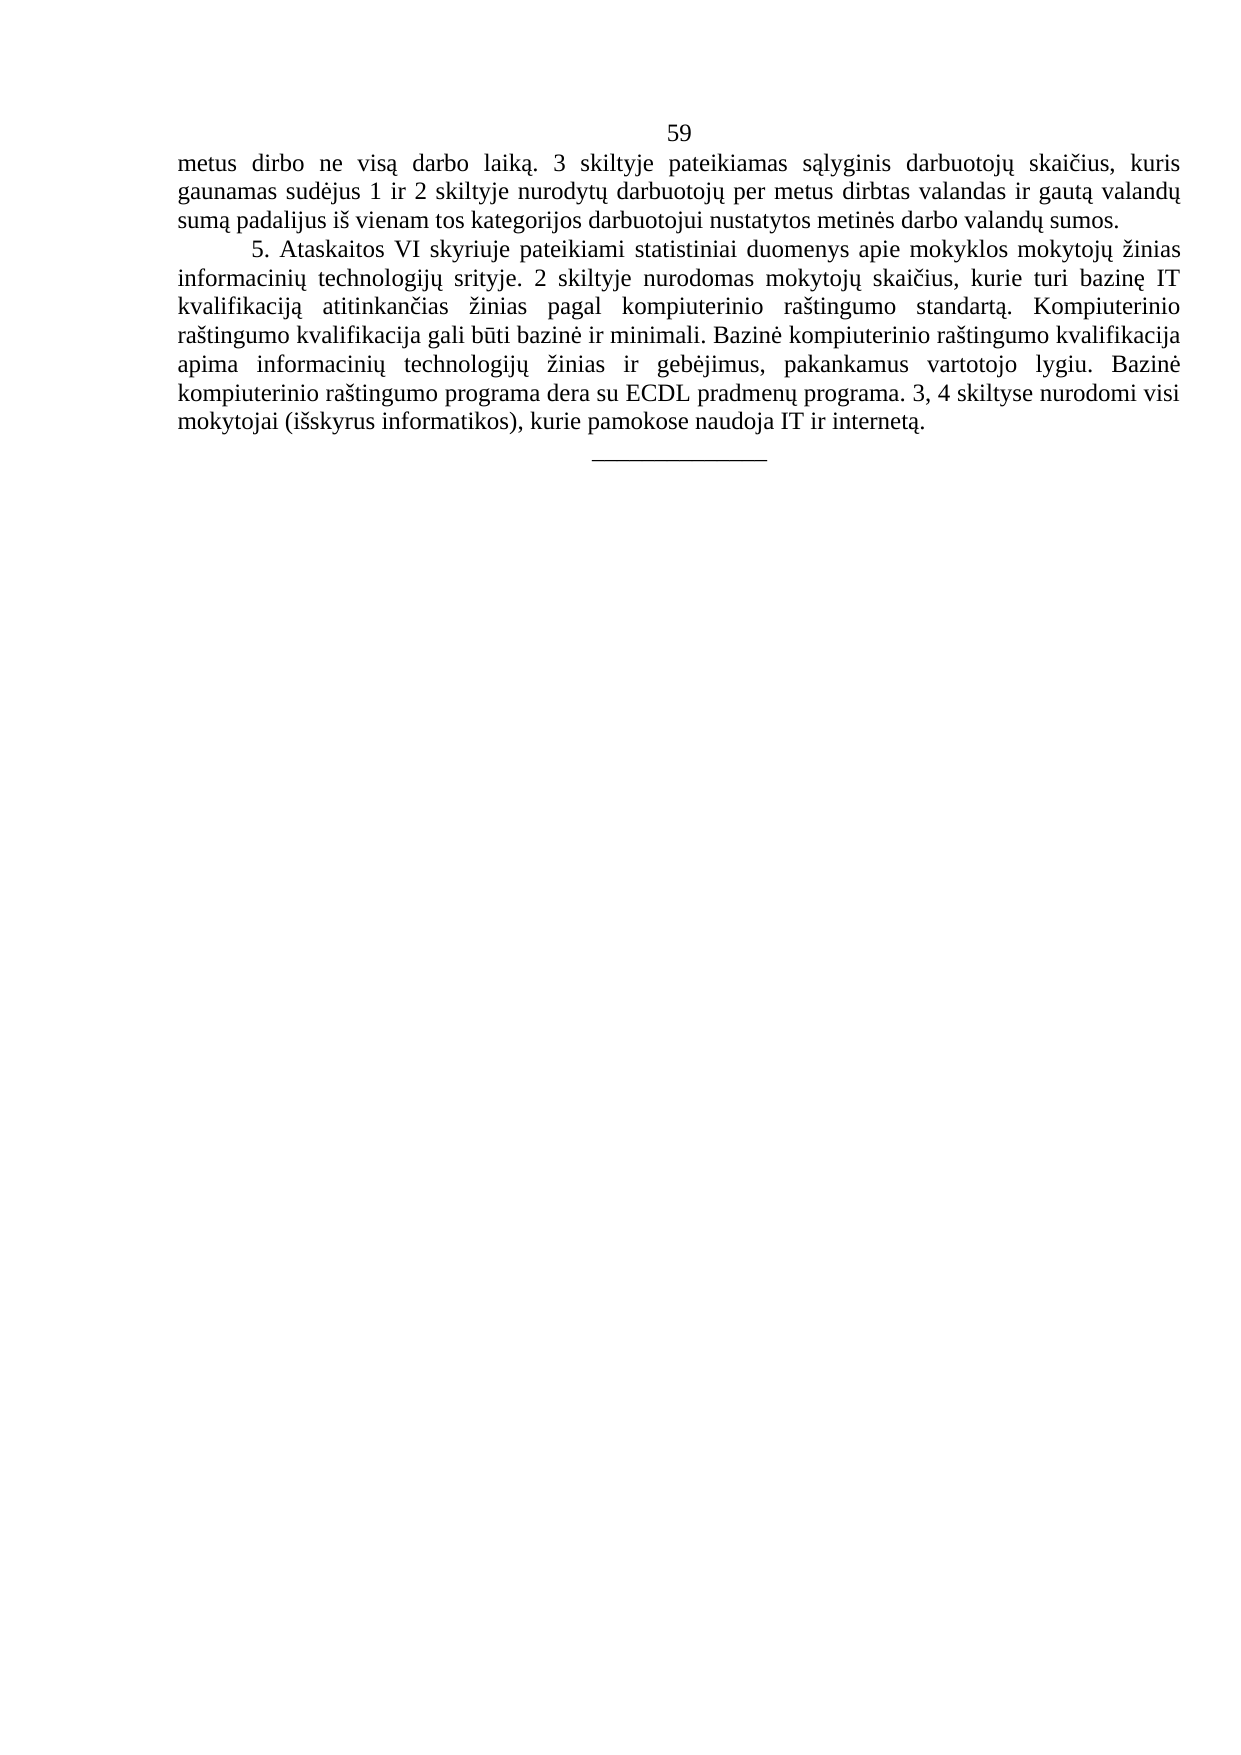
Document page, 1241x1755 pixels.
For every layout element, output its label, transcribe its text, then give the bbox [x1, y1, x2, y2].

text ______________ [177, 435, 1181, 464]
text 5. Ataskaitos VI skyriuje pateikiami statistiniai duomenys apie mokyklos mokytojų žinias informacinių technologijų srityje. 2 skiltyje nurodomas mokytojų skaičius, kurie turi bazinę IT kvalifikaciją atitinkančias žinias pagal kompiuterinio raštingumo standartą. Kompiuterinio raštingumo kvalifikacija gali būti bazinė ir minimali. Bazinė kompiuterinio raštingumo kvalifikacija apima informacinių technologijų žinias ir gebėjimus, pakankamus vartotojo lygiu. Bazinė kompiuterinio raštingumo programa dera su ECDL pradmenų programa. 3, 4 skiltyse nurodomi visi mokytojai (išskyrus informatikos), kurie pamokose naudoja IT ir internetą. [177, 234, 1181, 435]
text metus dirbo ne visą darbo laiką. 3 skiltyje pateikiamas sąlyginis darbuotojų skaičius, kuris gaunamas sudėjus 1 ir 2 skiltyje nurodytų darbuotojų per metus dirbtas valandas ir gautą valandų sumą padalijus iš vienam tos kategorijos darbuotojui nustatytos metinės darbo valandų sumos. [177, 148, 1181, 234]
